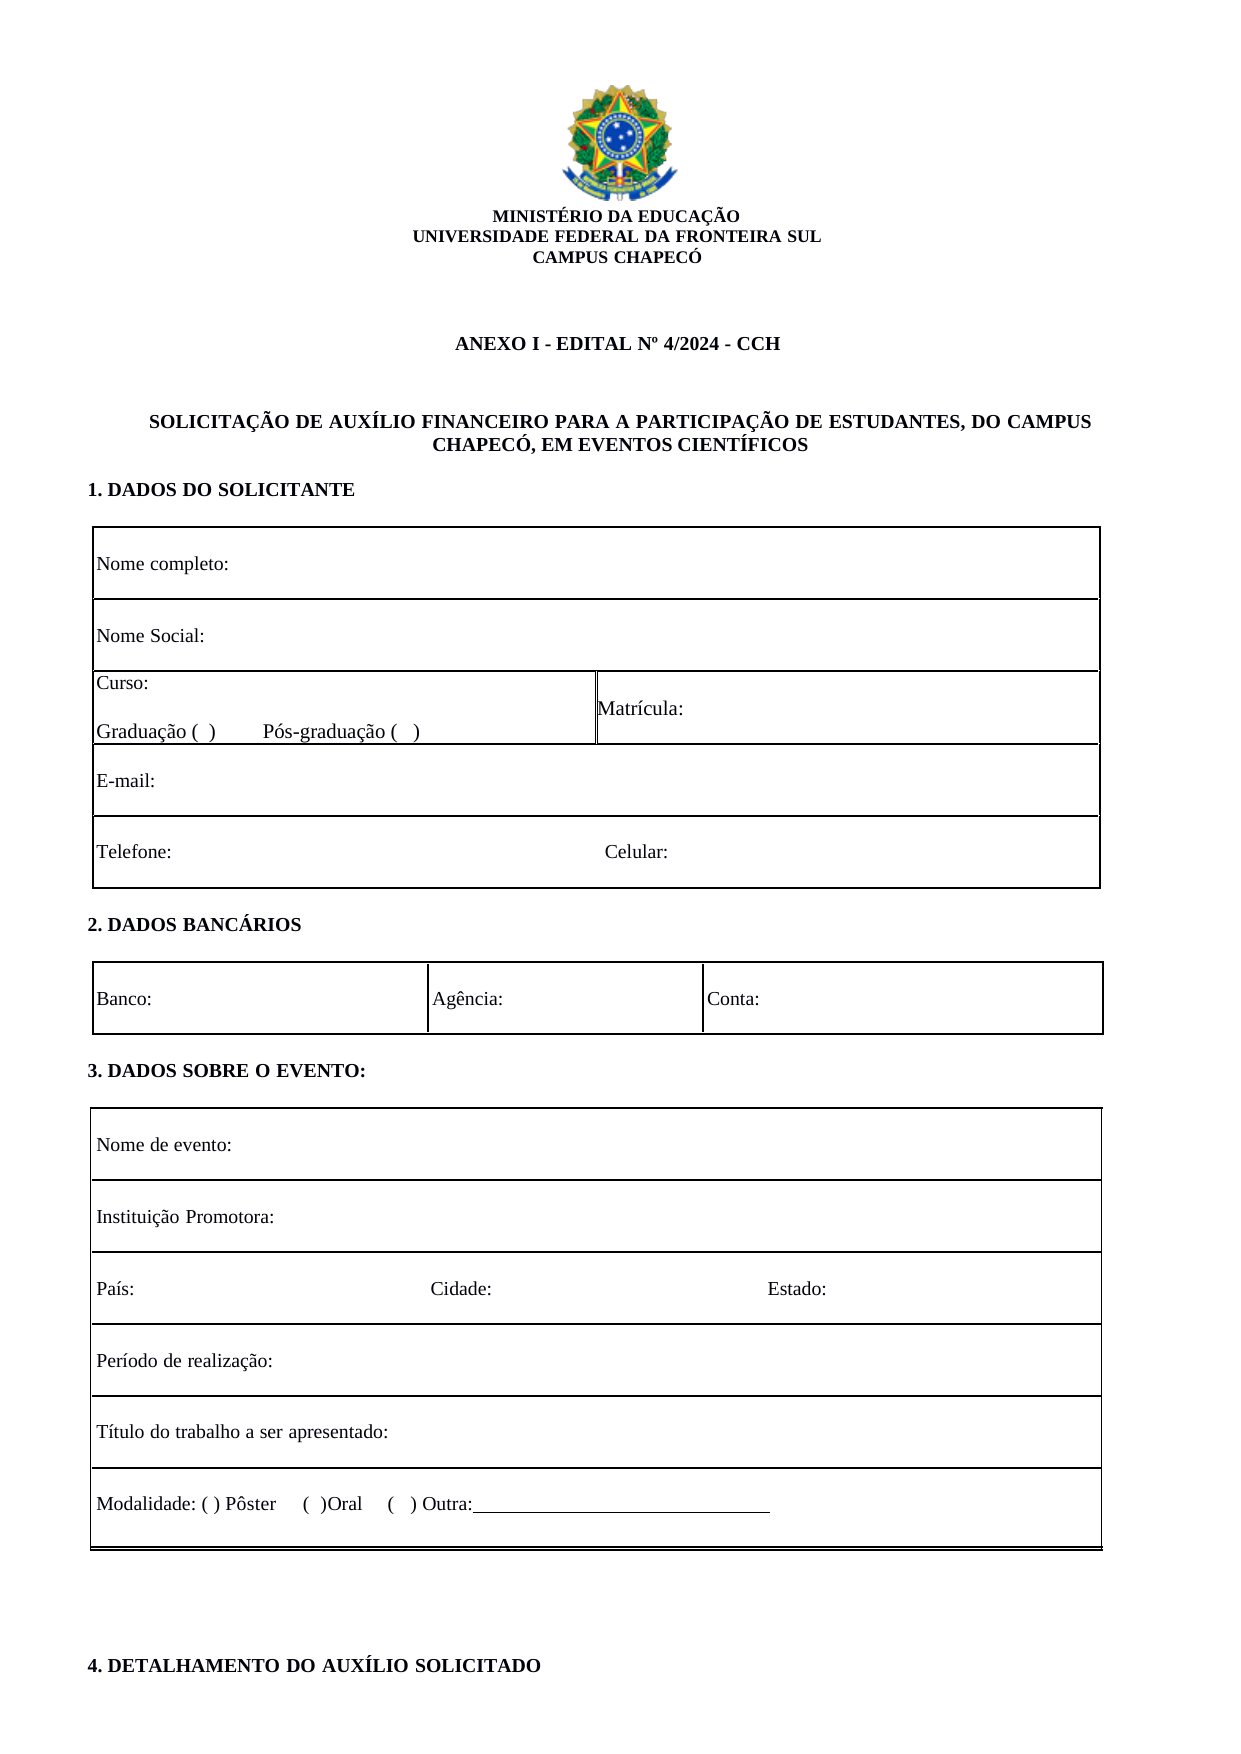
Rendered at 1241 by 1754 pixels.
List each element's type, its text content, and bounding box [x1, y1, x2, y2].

table_header Conta: [703, 963, 1102, 1033]
table_cell Período de realização: [91, 1325, 1101, 1394]
text CAMPUS CHAPECÓ [532, 246, 1167, 267]
table_cell Instituição Promotora: [91, 1181, 1101, 1251]
list DETALHAMENTO DO AUXÍLIO SOLICITADO [87, 1654, 1167, 1676]
subtitle ANEXO I - EDITAL Nº 4/2024 - CCH [94, 332, 1146, 354]
table_cell Título do trabalho a ser apresentado: [91, 1397, 1101, 1466]
subtitle DADOS DO SOLICITANTE [87, 478, 1167, 501]
table_cell Nome Social: [94, 598, 1099, 669]
table_cell Matrícula: [598, 670, 1099, 743]
table_header Banco: [94, 963, 428, 1033]
table_cell Telefone: [94, 817, 601, 886]
table_header Nome completo: [94, 528, 1099, 598]
subtitle DADOS SOBRE O EVENTO: [87, 1059, 1167, 1082]
table_cell País: [91, 1253, 426, 1323]
table_cell Celular: [601, 815, 1099, 886]
table_header Nome de evento: [91, 1109, 1101, 1179]
table_cell Estado: [764, 1253, 1101, 1323]
table_cell E-mail: [94, 743, 1099, 814]
text MINISTÉRIO DA EDUCAÇÃO UNIVERSIDADE FEDERAL DA FRONTEIRA SUL [412, 206, 874, 246]
subtitle SOLICITAÇÃO DE AUXÍLIO FINANCEIRO PARA A PARTICIPAÇÃO DE ESTUDANTES, DO CAMPUS CHAPECÓ, EM EVENTOS CIENTÍFICOS [94, 410, 1146, 456]
list DADOS BANCÁRIOS [87, 913, 1167, 936]
table_cell Curso: Graduação ( ) Pós-graduação ( ) [94, 672, 595, 743]
table_header Agência: [428, 963, 703, 1033]
table_cell Modalidade: ( ) Pôster ( )Oral ( ) Outra: [91, 1469, 1101, 1546]
picture [562, 85, 678, 201]
table_cell Cidade: [426, 1253, 763, 1323]
